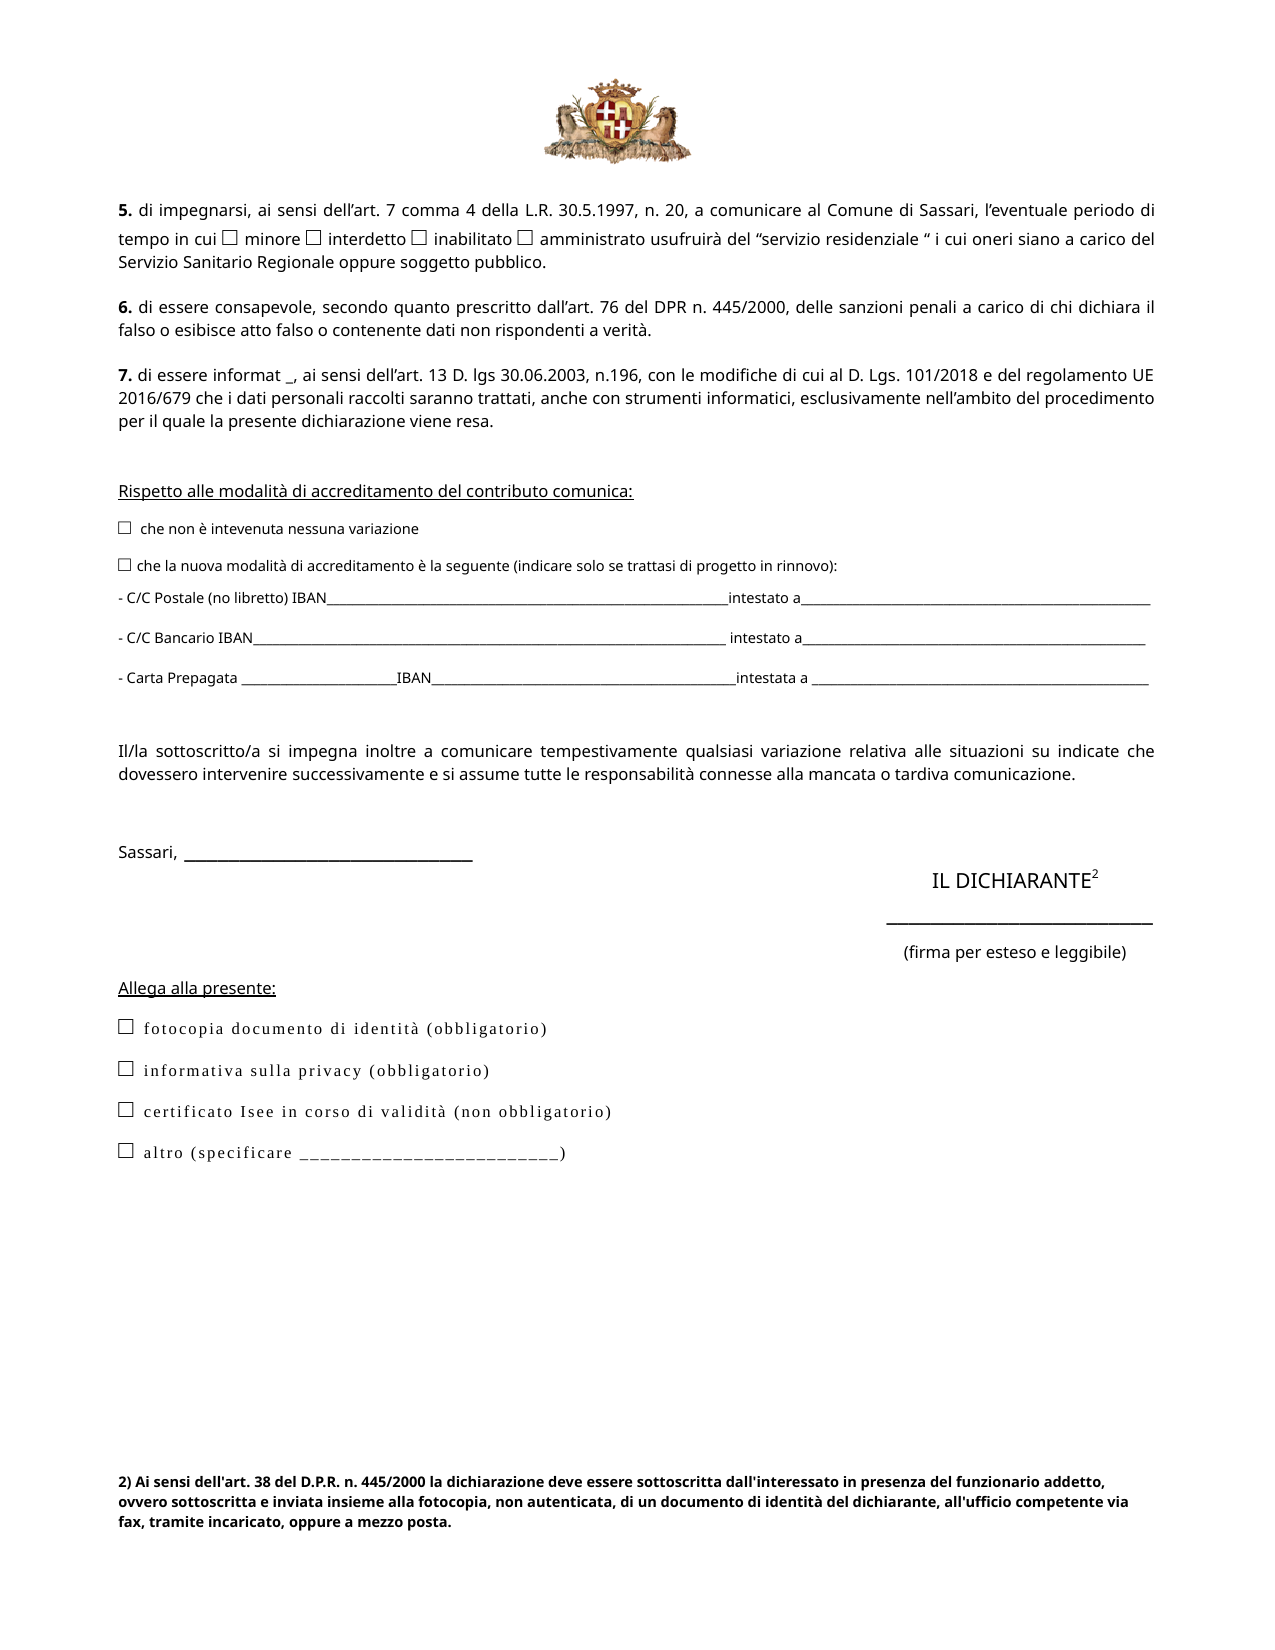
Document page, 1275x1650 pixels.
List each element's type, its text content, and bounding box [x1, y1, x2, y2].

text Sassari, __________________________ [118, 832, 1157, 866]
text 6. di essere consapevole, secondo quanto prescritto dall’art. 76 del DPR n. 445/2000, delle sanzioni penali a carico di chi dichiara il falso o esibisce atto falso o contenente dati non rispondenti a verità. [118, 296, 1157, 341]
picture [536, 68, 699, 166]
text IL DICHIARANTE2 [118, 866, 1157, 894]
text (firma per esteso e leggibile) [118, 941, 1157, 964]
text 7. di essere informat _, ai sensi dell’art. 13 D. lgs 30.06.2003, n.196, con le modifiche di cui al D. Lgs. 101/2018 e del regolamento UE 2016/679 che i dati personali raccolti saranno trattati, anche con strumenti informatici, esclusivamente nell’ambito del procedimento per il quale la presente dichiarazione viene resa. [118, 364, 1157, 432]
text Rispetto alle modalità di accreditamento del contributo comunica: [118, 480, 1157, 503]
text □ altro (specificare _________________________) [118, 1135, 1157, 1164]
text - Carta Prepagata ________________________IBAN_______________________________________________intestata a ____________________________________________________ [118, 668, 1157, 688]
text 5. di impegnarsi, ai sensi dell’art. 7 comma 4 della L.R. 30.5.1997, n. 20, a comunicare al Comune di Sassari, l’eventuale periodo di tempo in cui □ minore □ interdetto □ inabilitato □ amministrato usufruirà del “servizio residenziale “ i cui oneri siano a carico del Servizio Sanitario Regionale oppure soggetto pubblico. [118, 199, 1157, 273]
text □ che la nuova modalità di accreditamento è la seguente (indicare solo se trattasi di progetto in rinnovo): [118, 552, 1157, 576]
text □ informativa sulla privacy (obbligatorio) [118, 1053, 1157, 1081]
text Allega alla presente: [118, 976, 1157, 999]
text - C/C Bancario IBAN_________________________________________________________________________ intestato a_____________________________________________________ [118, 628, 1157, 648]
text □ fotocopia documento di identità (obbligatorio) [118, 1011, 1157, 1040]
text - C/C Postale (no libretto) IBAN______________________________________________________________intestato a______________________________________________________ [118, 588, 1157, 608]
text □ certificato Isee in corso di validità (non obbligatorio) [118, 1094, 1157, 1123]
text ________________________ [118, 894, 1157, 928]
text Il/la sottoscritto/a si impegna inoltre a comunicare tempestivamente qualsiasi variazione relativa alle situazioni su indicate che dovessero intervenire successivamente e si assume tutte le responsabilità connesse alla mancata o tardiva comunicazione. [118, 740, 1157, 785]
text □ che non è intevenuta nessuna variazione [118, 515, 1157, 539]
